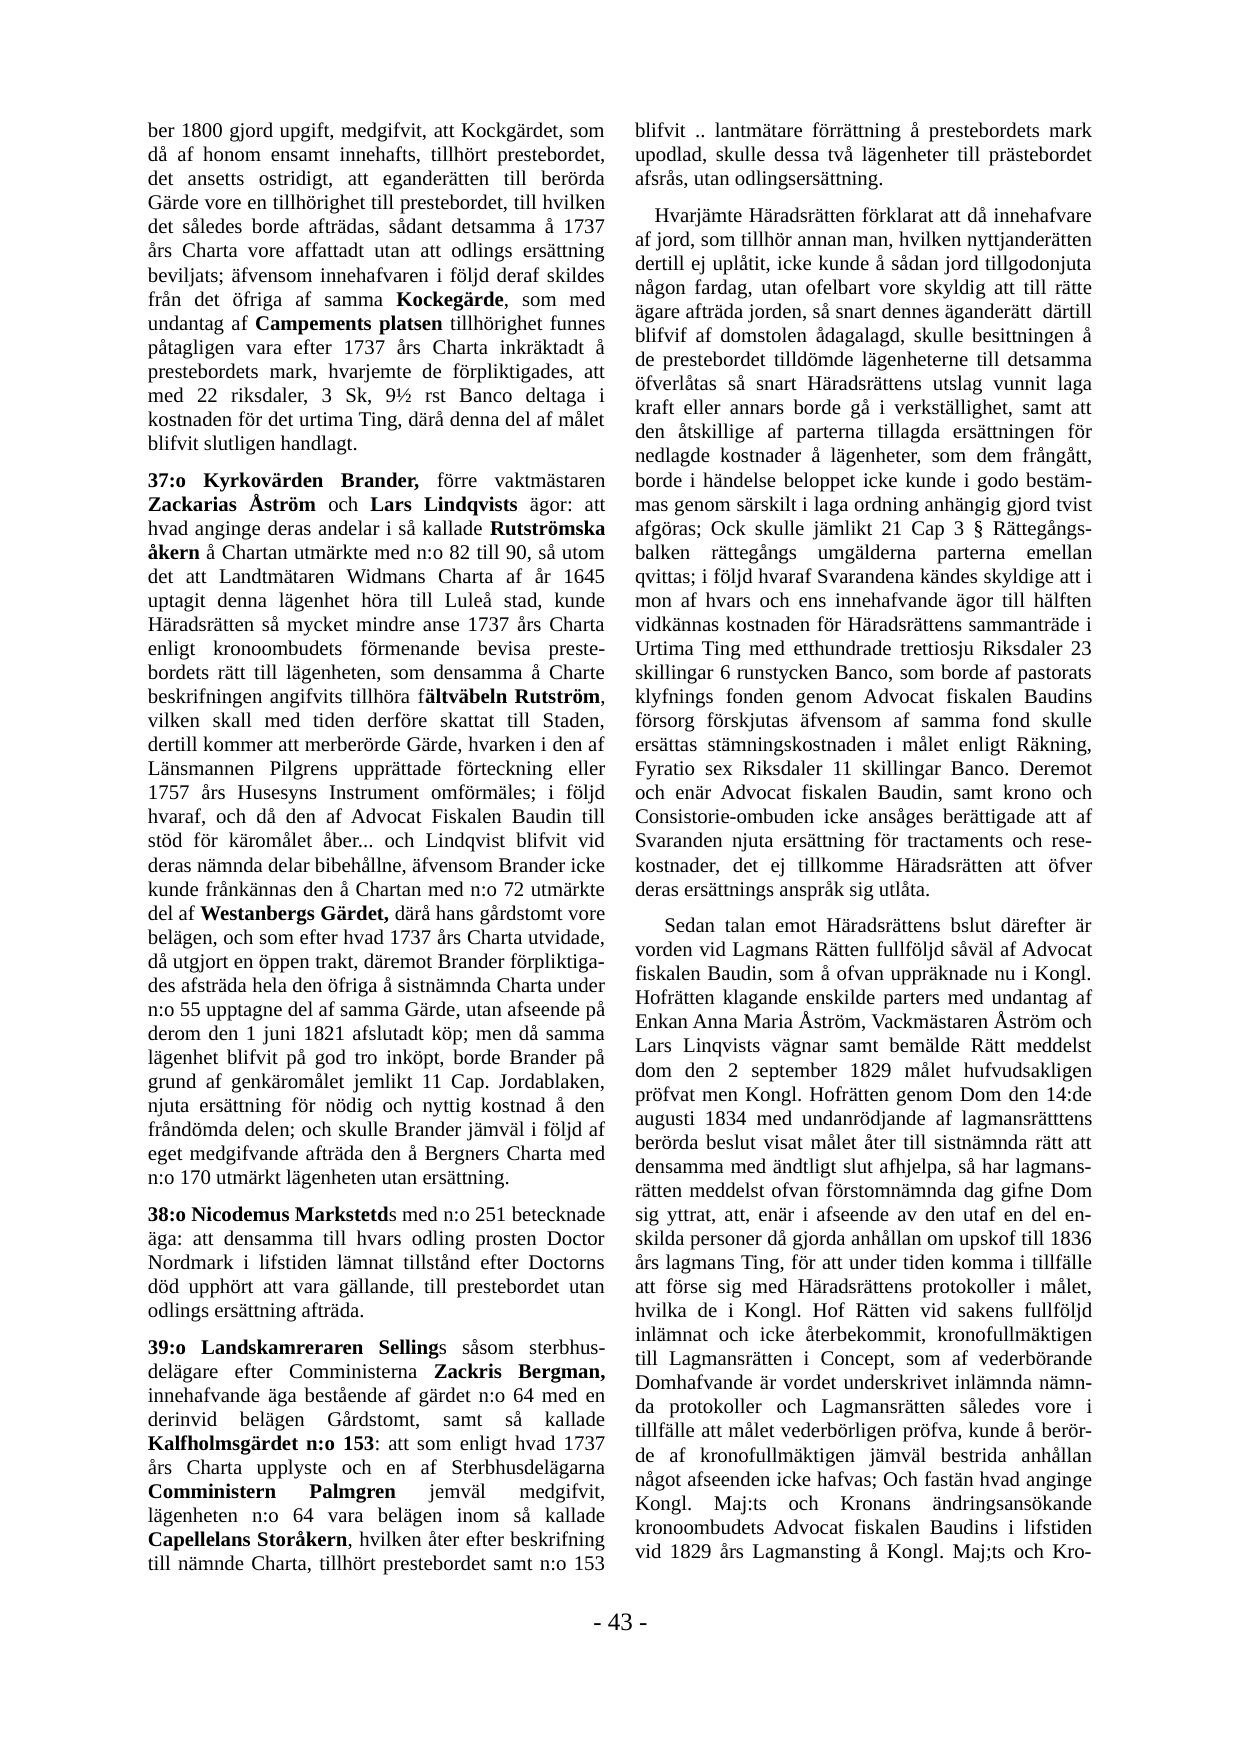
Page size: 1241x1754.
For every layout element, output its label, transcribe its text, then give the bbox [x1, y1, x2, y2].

text 38:o Nicodemus Markstetds med n:o 251 betecknade äga: att densamma till hvars odling prosten Doctor Nordmark i lifstiden lämnat tillstånd efter Doctorns död upphört att vara gällande, till prestebordet utan odlings ersättning afträda. [148, 1202, 605, 1322]
text ber 1800 gjord upgift, medgifvit, att Kockgärdet, som då af honom ensamt innehafts, tillhört prestebordet, det ansetts ostridigt, att eganderätten till berörda Gärde vore en tillhörighet till prestebordet, till hvilken det således borde afträdas, sådant detsamma å 1737 års Charta vore affattadt utan att odlings ersättning beviljats; äfvensom innehafvaren i följd deraf skildes från det öfriga af samma Kockegärde, som med undantag af Campements platsen tillhörighet funnes påtagligen vara efter 1737 års Charta inkräktadt å prestebordets mark, hvarjemte de förpliktigades, att med 22 riksdaler, 3 Sk, 9½ rst Banco deltaga i kostnaden för det urtima Ting, därå denna del af målet blifvit slutligen handlagt. [148, 118, 605, 455]
text Hvarjämte Häradsrätten förklarat att då innehafvare af jord, som tillhör annan man, hvilken nyttjanderätten dertill ej uplåtit, icke kunde å sådan jord tillgodonjuta någon fardag, utan ofelbart vore skyldig att till rätte ägare afträda jorden, så snart dennes äganderätt därtill blifvif af domstolen ådagalagd, skulle besittningen å de prestebordet tilldömde lägenheterne till detsamma öfverlåtas så snart Häradsrättens utslag vunnit laga kraft eller annars borde gå i verkställighet, samt att den åtskillige af parterna tillagda ersättningen för nedlagde kostnader å lägenheter, som dem frångått, borde i händelse beloppet icke kunde i godo bestäm-mas genom särskilt i laga ordning anhängig gjord tvist afgöras; Ock skulle jämlikt 21 Cap 3 § Rättegångs-balken rättegångs umgälderna parterna emellan qvittas; i följd hvaraf Svarandena kändes skyldige att i mon af hvars och ens innehafvande ägor till hälften vidkännas kostnaden för Häradsrättens sammanträde i Urtima Ting med etthundrade trettiosju Riksdaler 23 skillingar 6 runstycken Banco, som borde af pastorats klyfnings fonden genom Advocat fiskalen Baudins försorg förskjutas äfvensom af samma fond skulle ersättas stämningskostnaden i målet enligt Räkning, Fyratio sex Riksdaler 11 skillingar Banco. Deremot och enär Advocat fiskalen Baudin, samt krono och Consistorie-ombuden icke ansåges berättigade att af Svaranden njuta ersättning för tractaments och rese-kostnader, det ej tillkomme Häradsrätten att öfver deras ersättnings anspråk sig utlåta. [635, 203, 1093, 901]
text 39:o Landskamreraren Sellings såsom sterbhus-delägare efter Comministerna Zackris Bergman, innehafvande äga bestående af gärdet n:o 64 med en derinvid belägen Gårdstomt, samt så kallade Kalfholmsgärdet n:o 153: att som enligt hvad 1737 års Charta upplyste och en af Sterbhusdelägarna Comministern Palmgren jemväl medgifvit, lägenheten n:o 64 vara belägen inom så kallade Capellelans Storåkern, hvilken åter efter beskrifning till nämnde Charta, tillhört prestebordet samt n:o 153 [148, 1335, 605, 1575]
text 37:o Kyrkovärden Brander, förre vaktmästaren Zackarias Åström och Lars Lindqvists ägor: att hvad anginge deras andelar i så kallade Rutströmska åkern å Chartan utmärkte med n:o 82 till 90, så utom det att Landtmätaren Widmans Charta af år 1645 uptagit denna lägenhet höra till Luleå stad, kunde Häradsrätten så mycket mindre anse 1737 års Charta enligt kronoombudets förmenande bevisa preste-bordets rätt till lägenheten, som densamma å Charte beskrifningen angifvits tillhöra fältväbeln Rutström, vilken skall med tiden derföre skattat till Staden, dertill kommer att merberörde Gärde, hvarken i den af Länsmannen Pilgrens upprättade förteckning eller 1757 års Husesyns Instrument omförmäles; i följd hvaraf, och då den af Advocat Fiskalen Baudin till stöd för käromålet åber... och Lindqvist blifvit vid deras nämnda delar bibehållne, äfvensom Brander icke kunde frånkännas den å Chartan med n:o 72 utmärkte del af Westanbergs Gärdet, därå hans gårdstomt vore belägen, och som efter hvad 1737 års Charta utvidade, då utgjort en öppen trakt, däremot Brander förpliktiga-des afsträda hela den öfriga å sistnämnda Charta under n:o 55 upptagne del af samma Gärde, utan afseende på derom den 1 juni 1821 afslutadt köp; men då samma lägenhet blifvit på god tro inköpt, borde Brander på grund af genkäromålet jemlikt 11 Cap. Jordablaken, njuta ersättning för nödig och nyttig kostnad å den fråndömda delen; och skulle Brander jämväl i följd af eget medgifvande afträda den å Bergners Charta med n:o 170 utmärkt lägenheten utan ersättning. [148, 467, 605, 1189]
text blifvit .. lantmätare förrättning å prestebordets mark upodlad, skulle dessa två lägenheter till prästebordet afsrås, utan odlingsersättning. [635, 118, 1093, 190]
text Sedan talan emot Häradsrättens bslut därefter är vorden vid Lagmans Rätten fullföljd såväl af Advocat fiskalen Baudin, som å ofvan uppräknade nu i Kongl. Hofrätten klagande enskilde parters med undantag af Enkan Anna Maria Åström, Vackmästaren Åström och Lars Linqvists vägnar samt bemälde Rätt meddelst dom den 2 september 1829 målet hufvudsakligen pröfvat men Kongl. Hofrätten genom Dom den 14:de augusti 1834 med undanrödjande af lagmansrätttens berörda beslut visat målet åter till sistnämnda rätt att densamma med ändtligt slut afhjelpa, så har lagmans-rätten meddelst ofvan förstomnämnda dag gifne Dom sig yttrat, att, enär i afseende av den utaf en del en-skilda personer då gjorda anhållan om upskof till 1836 års lagmans Ting, för att under tiden komma i tillfälle att förse sig med Häradsrättens protokoller i målet, hvilka de i Kongl. Hof Rätten vid sakens fullföljd inlämnat och icke återbekommit, kronofullmäktigen till Lagmansrätten i Concept, som af vederbörande Domhafvande är vordet underskrivet inlämnda nämn-da protokoller och Lagmansrätten således vore i tillfälle att målet vederbörligen pröfva, kunde å berör-de af kronofullmäktigen jämväl bestrida anhållan något afseenden icke hafvas; Och fastän hvad anginge Kongl. Maj:ts och Kronans ändringsansökande kronoombudets Advocat fiskalen Baudins i lifstiden vid 1829 års Lagmansting å Kongl. Maj;ts och Kro- [635, 913, 1093, 1563]
